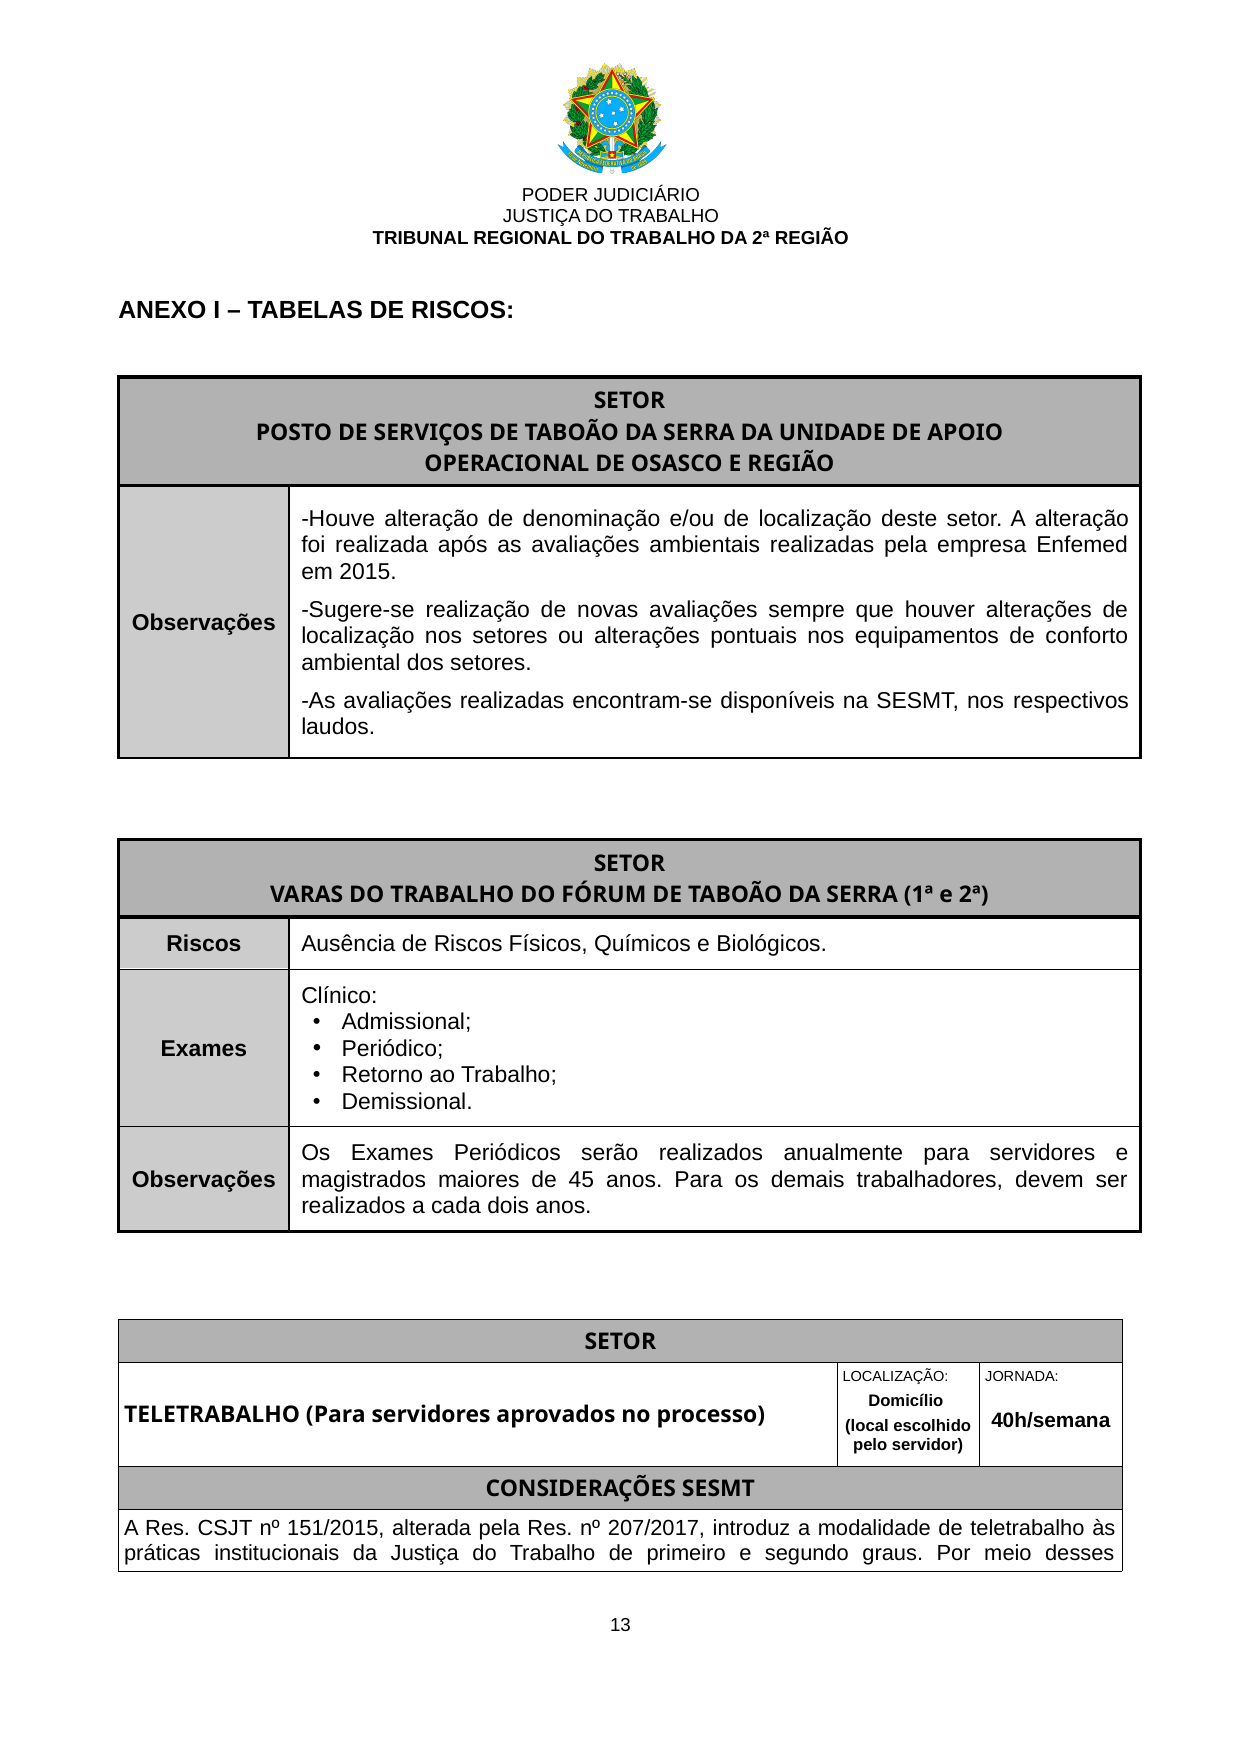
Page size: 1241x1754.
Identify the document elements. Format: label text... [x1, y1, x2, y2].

table_cell LOCALIZAÇÃO: Domicílio (local escolhido pelo servidor) [838, 1363, 979, 1466]
table_cell Riscos [120, 919, 288, 968]
table_cell Os Exames Periódicos serão realizados anualmente para servidores e magistrados maiores de 45 anos. Para os demais trabalhadores, devem ser realizados a cada dois anos. [290, 1127, 1139, 1230]
table_cell Ausência de Riscos Físicos, Químicos e Biológicos. [290, 919, 1139, 968]
table_cell JORNADA: 40h/semana [980, 1363, 1122, 1466]
table_cell Observações [120, 1127, 288, 1230]
table_cell CONSIDERAÇÕES SESMT [119, 1467, 1122, 1509]
table_header SETOR [119, 1320, 1122, 1362]
table_header SETOR POSTO DE SERVIÇOS DE TABOÃO DA SERRA DA UNIDADE DE APOIO OPERACIONAL DE OSASCO E REGIÃO [120, 379, 1139, 484]
table_cell Clínico: Admissional; Periódico; Retorno ao Trabalho; Demissional. [290, 970, 1139, 1126]
table_cell Observações [120, 487, 288, 757]
table_cell TELETRABALHO (Para servidores aprovados no processo) [119, 1363, 837, 1466]
subtitle ANEXO I – TABELAS DE RISCOS: [118, 295, 1122, 323]
table_cell Exames [120, 970, 288, 1126]
table_header SETOR VARAS DO TRABALHO DO FÓRUM DE TABOÃO DA SERRA (1ª e 2ª) [120, 841, 1139, 915]
table_cell -Houve alteração de denominação e/ou de localização deste setor. A alteração foi realizada após as avaliações ambientais realizadas pela empresa Enfemed em 2015. -Sugere-se realização de novas avaliações sempre que houver alterações de localização nos setores ou alterações pontuais nos equipamentos de conforto ambiental dos setores. -As avaliações realizadas encontram-se disponíveis na SESMT, nos respectivos laudos. [290, 487, 1139, 757]
table_cell A Res. CSJT nº 151/2015, alterada pela Res. nº 207/2017, introduz a modalidade de teletrabalho às práticas institucionais da Justiça do Trabalho de primeiro e segundo graus. Por meio desses [119, 1510, 1122, 1571]
